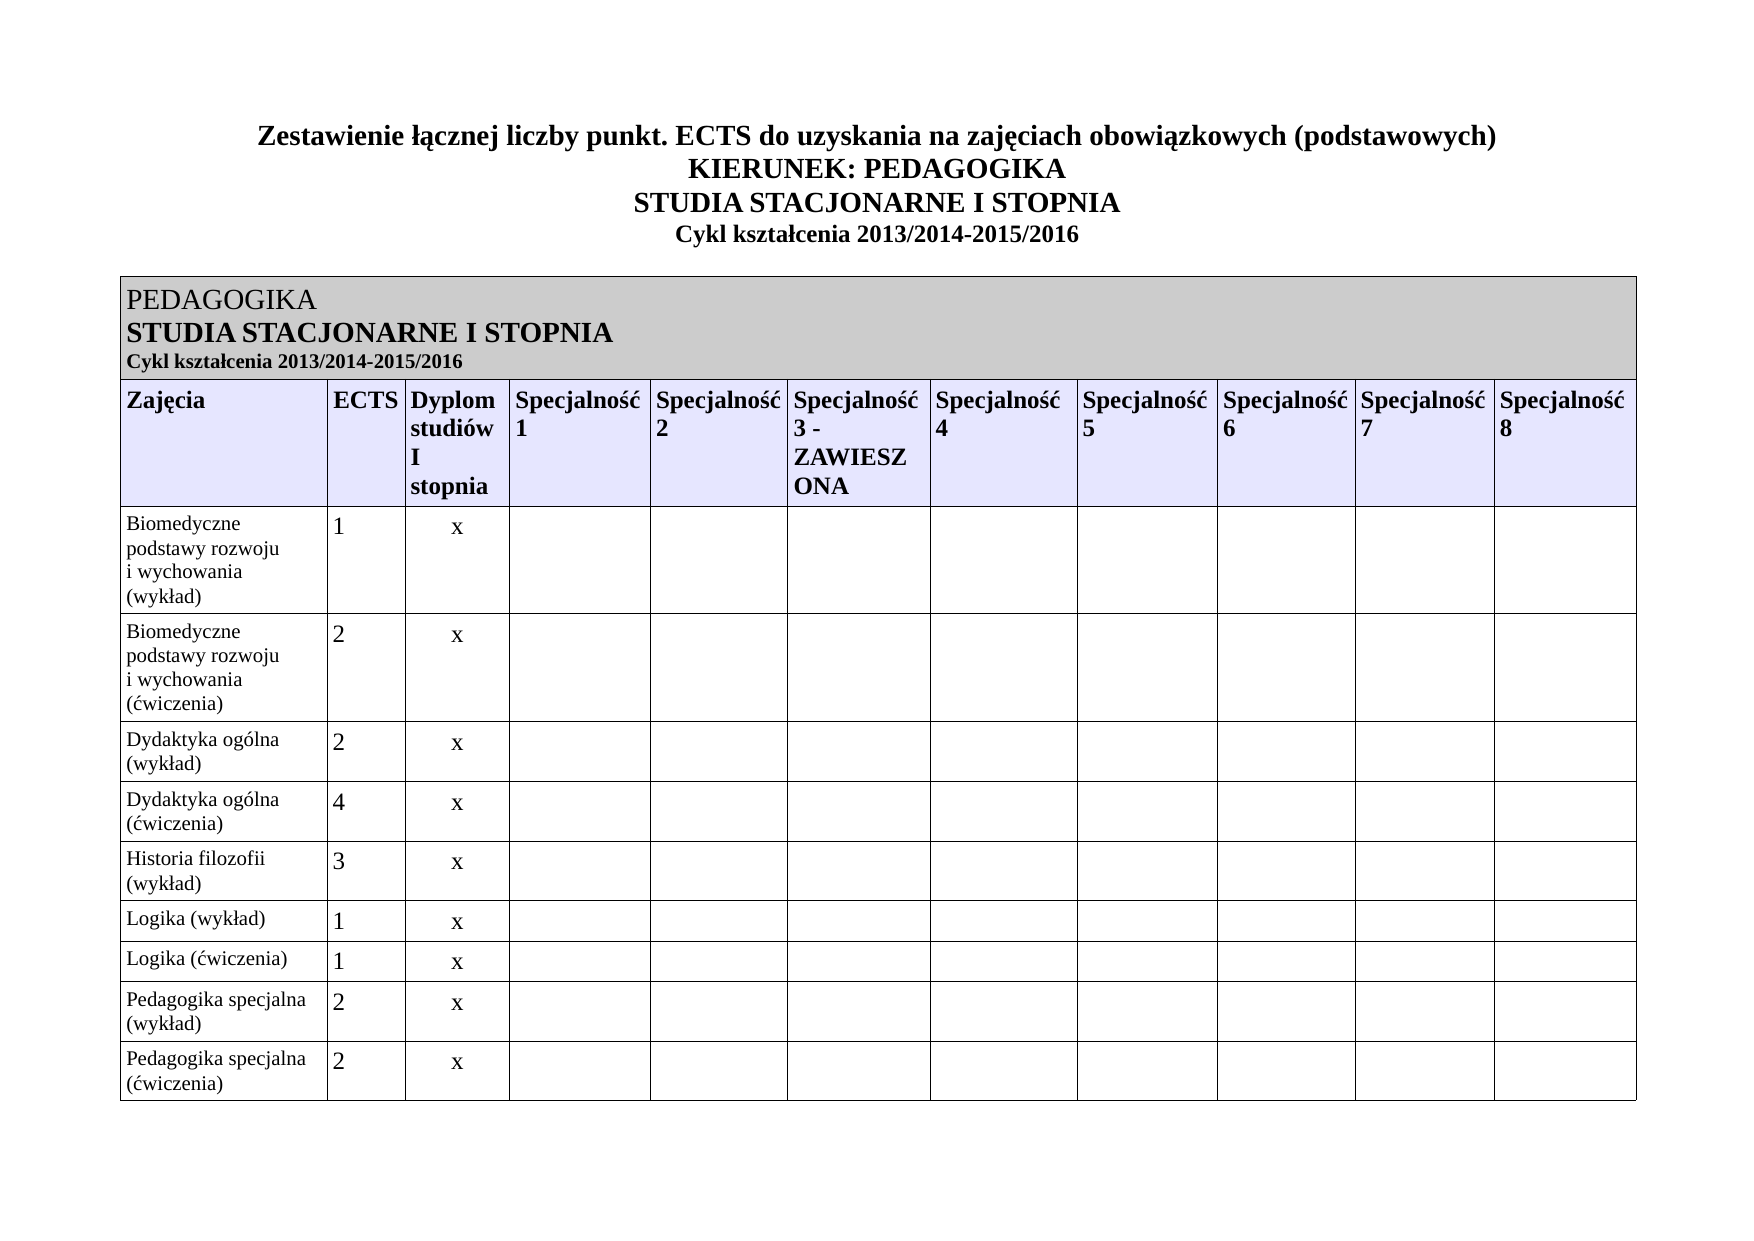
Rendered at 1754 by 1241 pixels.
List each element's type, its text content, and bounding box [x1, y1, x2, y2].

table_cell [931, 614, 1077, 721]
table_cell [510, 782, 650, 841]
subtitle Cykl kształcenia 2013/2014-2015/2016 [118, 219, 1636, 247]
table_cell [1078, 507, 1217, 613]
title Zestawienie łącznej liczby punkt. ECTS do uzyskania na zajęciach obowiązkowych (podstawowych) [118, 118, 1636, 152]
title STUDIA STACJONARNE I STOPNIA [118, 185, 1636, 219]
table_cell [510, 842, 650, 900]
table_cell [1356, 507, 1494, 613]
table_cell [1078, 614, 1217, 721]
table_cell Specjalność 4 [931, 380, 1077, 506]
table_cell x [406, 782, 509, 841]
table_cell Specjalność 3 - ZAWIESZONA [788, 380, 930, 506]
table_cell x [406, 507, 509, 613]
table_cell [510, 614, 650, 721]
table_cell Pedagogika specjalna (ćwiczenia) [121, 1042, 327, 1100]
table_cell [1495, 507, 1636, 613]
table_cell [1218, 722, 1355, 781]
table_cell Dydaktyka ogólna (wykład) [121, 722, 327, 781]
table_cell [1078, 982, 1217, 1041]
table_cell Biomedyczne podstawy rozwoju i wychowania (wykład) [121, 507, 327, 613]
table_cell [1495, 614, 1636, 721]
table_cell [651, 1042, 787, 1100]
table_cell Dydaktyka ogólna (ćwiczenia) [121, 782, 327, 841]
table_cell [1356, 782, 1494, 841]
table_cell [1356, 842, 1494, 900]
table_cell [510, 901, 650, 941]
table_cell [510, 942, 650, 981]
table_cell [1356, 982, 1494, 1041]
table_cell [1078, 901, 1217, 941]
table_cell x [406, 842, 509, 900]
table_cell Logika (ćwiczenia) [121, 942, 327, 981]
table_cell [788, 942, 930, 981]
table_cell [788, 782, 930, 841]
table_cell Specjalność 8 [1495, 380, 1636, 506]
table_cell Specjalność 6 [1218, 380, 1355, 506]
title KIERUNEK: PEDAGOGIKA [118, 152, 1636, 185]
table_cell [1218, 982, 1355, 1041]
table_cell x [406, 722, 509, 781]
table_cell [931, 901, 1077, 941]
table_cell [931, 507, 1077, 613]
table_cell [1218, 782, 1355, 841]
table_cell [1495, 901, 1636, 941]
table_cell [931, 1042, 1077, 1100]
table_cell Logika (wykład) [121, 901, 327, 941]
table_cell [510, 1042, 650, 1100]
table_cell [1356, 1042, 1494, 1100]
table_cell [1218, 842, 1355, 900]
table_cell [1495, 1042, 1636, 1100]
table_cell [788, 901, 930, 941]
table_cell Historia filozofii (wykład) [121, 842, 327, 900]
table_cell [510, 982, 650, 1041]
table_cell [1078, 722, 1217, 781]
table_cell 1 [328, 901, 405, 941]
table_cell [1356, 942, 1494, 981]
table_cell x [406, 982, 509, 1041]
table_cell 3 [328, 842, 405, 900]
table_cell [1356, 722, 1494, 781]
table_cell [931, 782, 1077, 841]
table_cell [788, 982, 930, 1041]
table_cell 2 [328, 614, 405, 721]
table_cell 4 [328, 782, 405, 841]
table_cell 2 [328, 982, 405, 1041]
table_cell 1 [328, 942, 405, 981]
table_cell [1218, 942, 1355, 981]
table_cell [931, 842, 1077, 900]
table_cell [651, 901, 787, 941]
table_cell Specjalność 5 [1078, 380, 1217, 506]
table_cell [651, 982, 787, 1041]
table_cell [651, 942, 787, 981]
table_cell [1356, 901, 1494, 941]
table_cell x [406, 614, 509, 721]
table_cell [651, 507, 787, 613]
table_cell [931, 982, 1077, 1041]
table_cell [1078, 842, 1217, 900]
table_cell [788, 614, 930, 721]
table_cell [1218, 901, 1355, 941]
table_cell [788, 722, 930, 781]
table_cell [931, 942, 1077, 981]
table_cell [510, 722, 650, 781]
table_cell [1495, 942, 1636, 981]
table_cell [651, 722, 787, 781]
table_cell [1218, 507, 1355, 613]
table_header PEDAGOGIKA STUDIA STACJONARNE I STOPNIA Cykl kształcenia 2013/2014-2015/2016 [121, 277, 1636, 379]
table_cell [931, 722, 1077, 781]
table_cell x [406, 942, 509, 981]
table_cell [788, 1042, 930, 1100]
table_cell 2 [328, 1042, 405, 1100]
table_cell [1356, 614, 1494, 721]
table_cell Zajęcia [121, 380, 327, 506]
table_cell [788, 507, 930, 613]
table_cell Specjalność 1 [510, 380, 650, 506]
table_cell [1495, 782, 1636, 841]
table_cell [510, 507, 650, 613]
table_cell [1495, 842, 1636, 900]
table_cell Pedagogika specjalna (wykład) [121, 982, 327, 1041]
table_cell [1218, 614, 1355, 721]
table_cell Biomedyczne podstawy rozwoju i wychowania (ćwiczenia) [121, 614, 327, 721]
table_cell Dyplom studiów I stopnia [406, 380, 509, 506]
table_cell [651, 614, 787, 721]
table_cell [1078, 942, 1217, 981]
table_cell [788, 842, 930, 900]
table_cell [1218, 1042, 1355, 1100]
table_cell [651, 842, 787, 900]
table_cell 2 [328, 722, 405, 781]
table_cell x [406, 901, 509, 941]
table_cell Specjalność 2 [651, 380, 787, 506]
table_cell 1 [328, 507, 405, 613]
table_cell [1078, 782, 1217, 841]
table_cell Specjalność 7 [1356, 380, 1494, 506]
table_cell [1078, 1042, 1217, 1100]
table_cell ECTS [328, 380, 405, 506]
table_cell [651, 782, 787, 841]
table_cell [1495, 722, 1636, 781]
table_cell x [406, 1042, 509, 1100]
table_cell [1495, 982, 1636, 1041]
